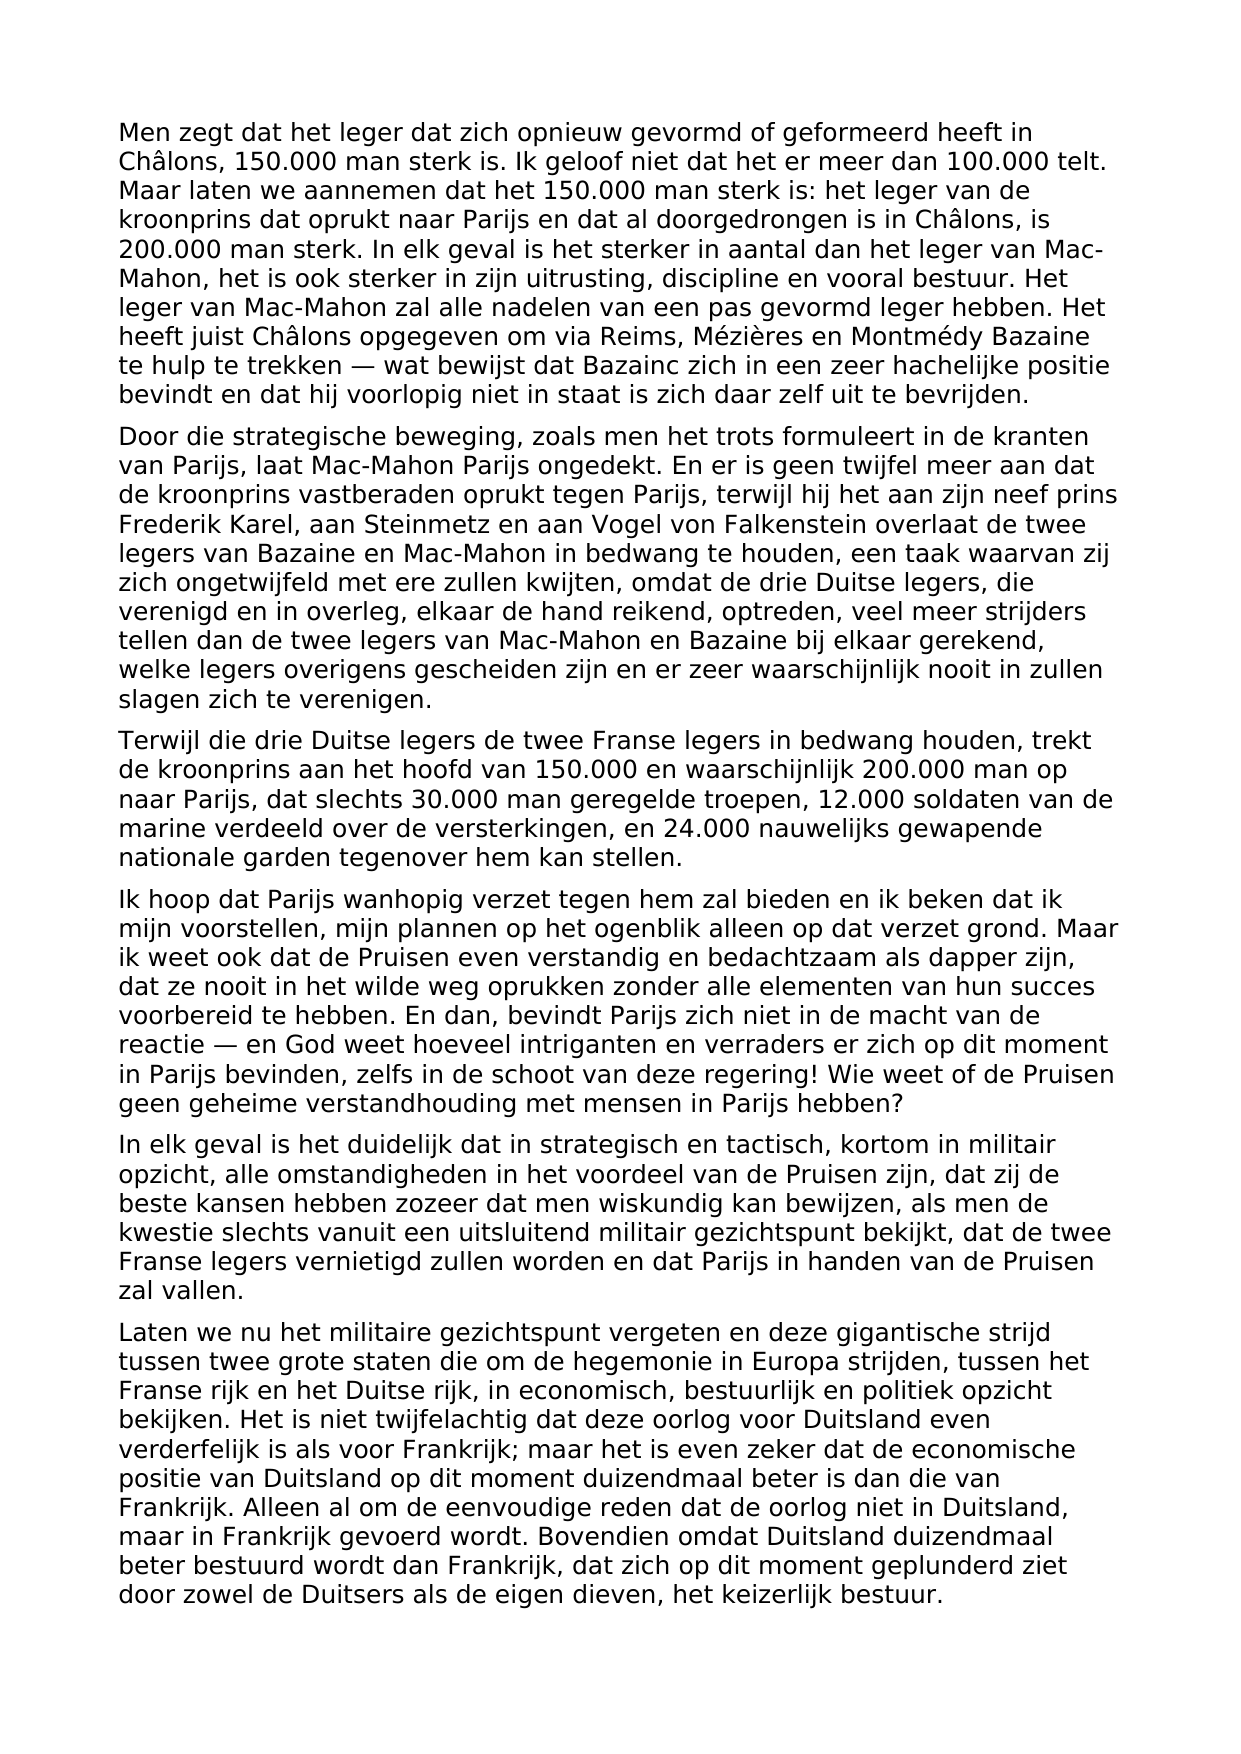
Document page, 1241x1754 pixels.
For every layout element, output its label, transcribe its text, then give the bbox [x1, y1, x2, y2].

text Ik hoop dat Parijs wanhopig verzet tegen hem zal bieden en ik beken dat ik mijn voorstellen, mijn plannen op het ogenblik alleen op dat verzet grond. Maar ik weet ook dat de Pruisen even verstandig en bedachtzaam als dapper zijn, dat ze nooit in het wilde weg oprukken zonder alle elementen van hun succes voorbereid te hebben. En dan, bevindt Parijs zich niet in de macht van de reactie — en God weet hoeveel intriganten en verraders er zich op dit moment in Parijs bevinden, zelfs in de schoot van deze regering! Wie weet of de Pruisen geen geheime verstandhouding met mensen in Parijs hebben? [118, 885, 1122, 1118]
text Laten we nu het militaire gezichtspunt vergeten en deze gigantische strijd tussen twee grote staten die om de hegemonie in Europa strijden, tussen het Franse rijk en het Duitse rijk, in economisch, bestuurlijk en politiek opzicht bekijken. Het is niet twijfelachtig dat deze oorlog voor Duitsland even verderfelijk is als voor Frankrijk; maar het is even zeker dat de economische positie van Duitsland op dit moment duizendmaal beter is dan die van Frankrijk. Alleen al om de eenvoudige reden dat de oorlog niet in Duitsland, maar in Frankrijk gevoerd wordt. Bovendien omdat Duitsland duizendmaal beter bestuurd wordt dan Frankrijk, dat zich op dit moment geplunderd ziet door zowel de Duitsers als de eigen dieven, het keizerlijk bestuur. [118, 1318, 1122, 1610]
text Terwijl die drie Duitse legers de twee Franse legers in bedwang houden, trekt de kroonprins aan het hoofd van 150.000 en waarschijnlijk 200.000 man op naar Parijs, dat slechts 30.000 man geregelde troepen, 12.000 soldaten van de marine verdeeld over de versterkingen, en 24.000 nauwelijks gewapende nationale garden tegenover hem kan stellen. [118, 726, 1122, 872]
text In elk geval is het duidelijk dat in strategisch en tactisch, kortom in militair opzicht, alle omstandigheden in het voordeel van de Pruisen zijn, dat zij de beste kansen hebben zozeer dat men wiskundig kan bewijzen, als men de kwestie slechts vanuit een uitsluitend militair gezichtspunt bekijkt, dat de twee Franse legers vernietigd zullen worden en dat Parijs in handen van de Pruisen zal vallen. [118, 1131, 1122, 1306]
text Men zegt dat het leger dat zich opnieuw gevormd of geformeerd heeft in Châlons, 150.000 man sterk is. Ik geloof niet dat het er meer dan 100.000 telt. Maar laten we aannemen dat het 150.000 man sterk is: het leger van de kroonprins dat oprukt naar Parijs en dat al doorgedrongen is in Châlons, is 200.000 man sterk. In elk geval is het sterker in aantal dan het leger van Mac-Mahon, het is ook sterker in zijn uitrusting, discipline en vooral bestuur. Het leger van Mac-Mahon zal alle nadelen van een pas gevormd leger hebben. Het heeft juist Châlons opgegeven om via Reims, Mézières en Montmédy Bazaine te hulp te trekken — wat bewijst dat Bazainc zich in een zeer hachelijke positie bevindt en dat hij voorlopig niet in staat is zich daar zelf uit te bevrijden. [118, 118, 1122, 410]
text Door die strategische beweging, zoals men het trots formuleert in de kranten van Parijs, laat Mac-Mahon Parijs ongedekt. En er is geen twijfel meer aan dat de kroonprins vastberaden oprukt tegen Parijs, terwijl hij het aan zijn neef prins Frederik Karel, aan Steinmetz en aan Vogel von Falkenstein overlaat de twee legers van Bazaine en Mac-Mahon in bedwang te houden, een taak waarvan zij zich ongetwijfeld met ere zullen kwijten, omdat de drie Duitse legers, die verenigd en in overleg, elkaar de hand reikend, optreden, veel meer strijders tellen dan de twee legers van Mac-Mahon en Bazaine bij elkaar gerekend, welke legers overigens gescheiden zijn en er zeer waarschijnlijk nooit in zullen slagen zich te verenigen. [118, 422, 1122, 714]
